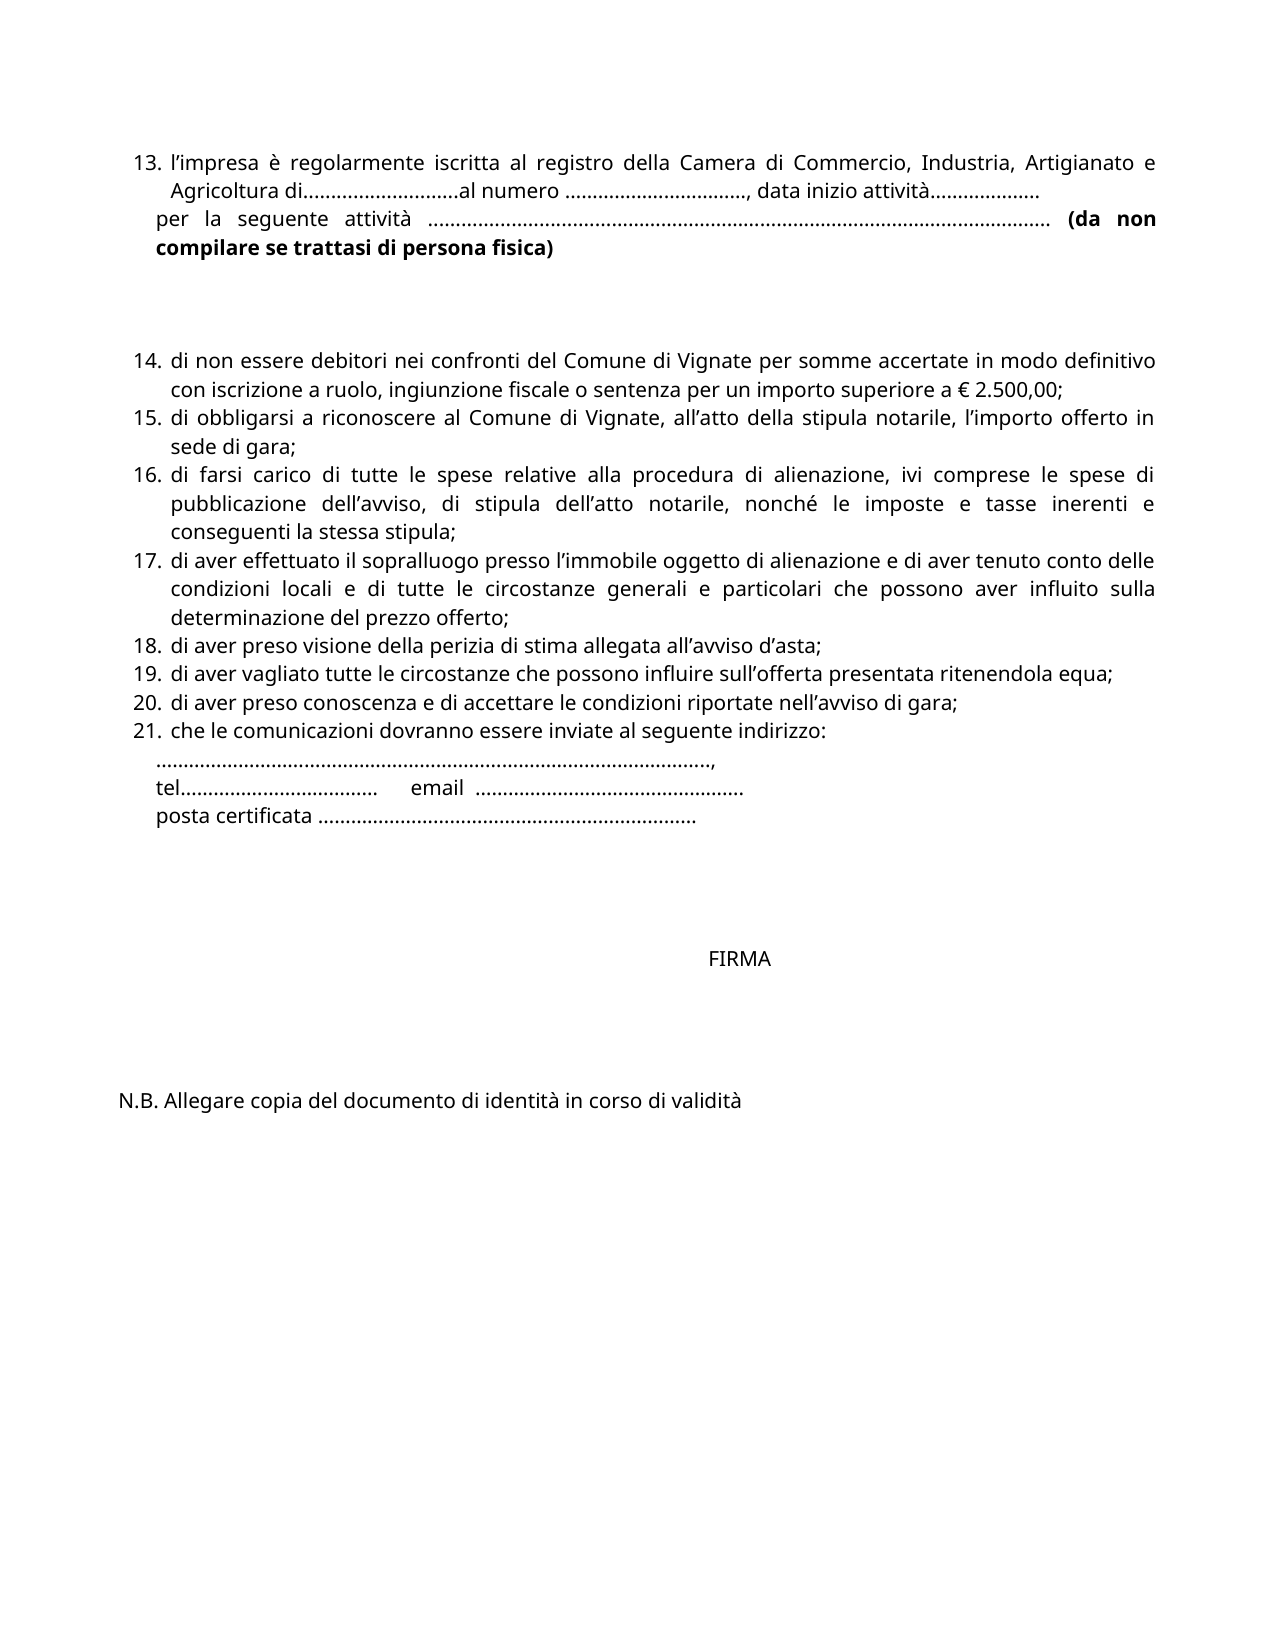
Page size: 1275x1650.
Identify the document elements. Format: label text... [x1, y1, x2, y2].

list di aver preso visione della perizia di stima allegata all’avviso d’asta; [133, 631, 1157, 659]
text posta certificata …………………………………………………………… [156, 802, 1157, 830]
list di aver vagliato tutte le circostanze che possono influire sull’offerta presentata ritenendola equa; [133, 659, 1157, 688]
list di aver preso conoscenza e di accettare le condizioni riportate nell’avviso di gara; [133, 688, 1157, 716]
list di farsi carico di tutte le spese relative alla procedura di alienazione, ivi comprese le spese di pubblicazione dell’avviso, di stipula dell’atto notarile, nonché le imposte e tasse inerenti e conseguenti la stessa stipula; [133, 460, 1157, 546]
list di obbligarsi a riconoscere al Comune di Vignate, all’atto della stipula notarile, l’importo offerto in sede di gara; [133, 403, 1157, 460]
text N.B. Allegare copia del documento di identità in corso di validità [118, 1086, 1157, 1114]
text tel……………………………… email …………………………………………. [156, 773, 1157, 802]
text FIRMA [118, 944, 1157, 972]
list di aver effettuato il sopralluogo presso l’immobile oggetto di alienazione e di aver tenuto conto delle condizioni locali e di tutte le circostanze generali e particolari che possono aver influito sulla determinazione del prezzo offerto; [133, 546, 1157, 631]
list che le comunicazioni dovranno essere inviate al seguente indirizzo: [133, 716, 1157, 745]
text ……………………………………………………………………………………….., [156, 745, 1157, 773]
text per la seguente attività .................................…………………………………………………………………….. (da non compilare se trattasi di persona fisica) [156, 204, 1157, 261]
list di non essere debitori nei confronti del Comune di Vignate per somme accertate in modo definitivo con iscrizione a ruolo, ingiunzione fiscale o sentenza per un importo superiore a € 2.500,00; [133, 347, 1157, 403]
list l’impresa è regolarmente iscritta al registro della Camera di Commercio, Industria, Artigianato e Agricoltura di............................al numero ……………………………, data inizio attività……………….. [133, 148, 1157, 204]
